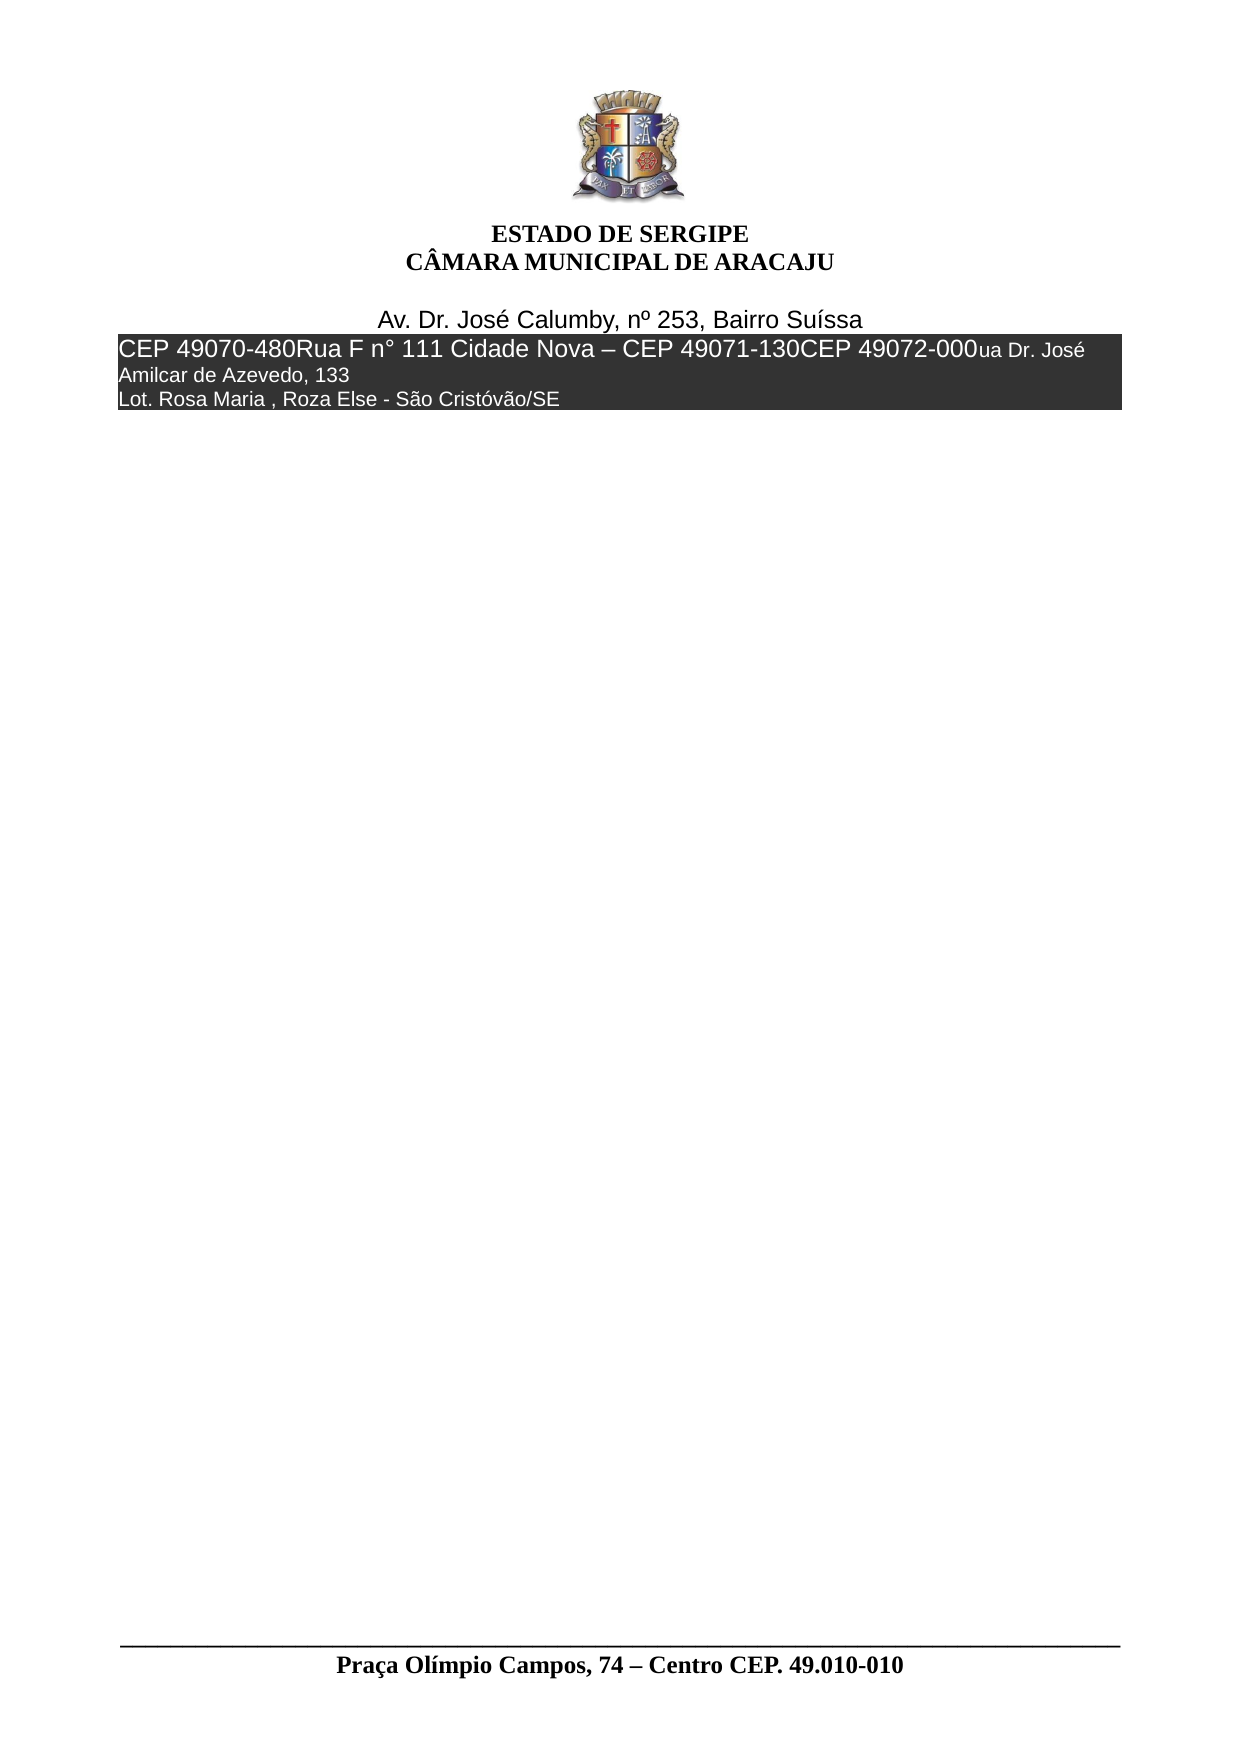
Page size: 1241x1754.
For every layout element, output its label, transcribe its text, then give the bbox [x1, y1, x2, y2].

text Av. Dr. José Calumby, nº 253, Bairro Suíssa [118, 305, 1122, 334]
text Lot. Rosa Maria , Roza Else - São Cristóvão/SE [118, 386, 1122, 410]
text CEP 49070-480Rua F n° 111 Cidade Nova – CEP 49071-130CEP 49072-000ua Dr. José Amilcar de Azevedo, 133 [118, 334, 1122, 386]
